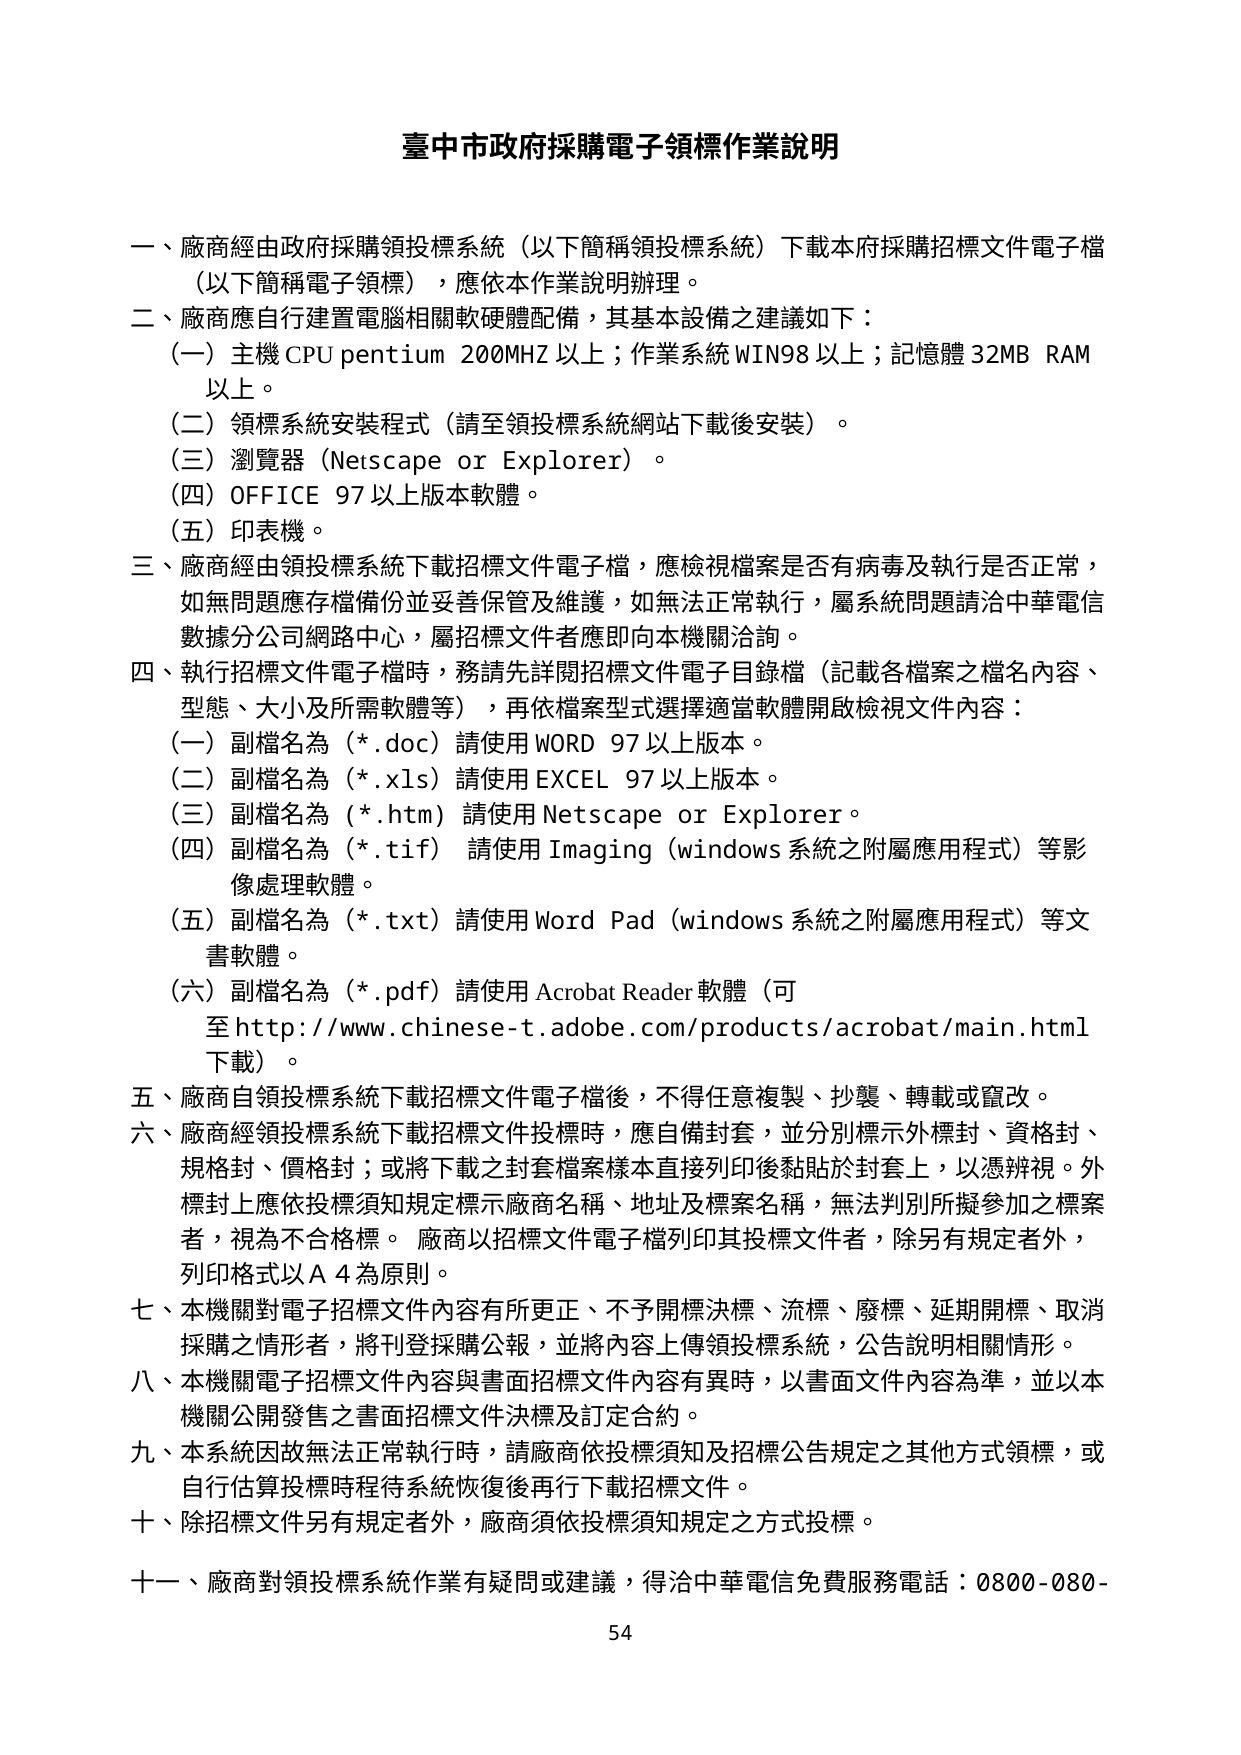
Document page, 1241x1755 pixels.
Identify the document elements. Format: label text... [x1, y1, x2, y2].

text （二）領標系統安裝程式（請至領投標系統網站下載後安裝）。 [155, 406, 1110, 441]
text （四）副檔名為（*.tif） 請使用Imaging（windows系統之附屬應用程式）等影像處理軟體。 [155, 831, 1110, 901]
text （六）副檔名為（*.pdf）請使用Acrobat Reader軟體（可至http://www.chinese-t.adobe.com/products/acrobat/main.html下載）。 [155, 972, 1110, 1078]
text 九、本系統因故無法正常執行時，請廠商依投標須知及招標公告規定之其他方式領標，或自行估算投標時程待系統恢復後再行下載招標文件。 [130, 1433, 1110, 1503]
text （三）瀏覽器（Netscape or Explorer）。 [155, 441, 1110, 476]
text （一）主機CPU pentium 200MHZ以上；作業系統WIN98以上；記憶體32MB RAM以上。 [155, 335, 1110, 406]
text 臺中市政府採購電子領標作業說明 [130, 103, 1110, 166]
text 八、本機關電子招標文件內容與書面招標文件內容有異時，以書面文件內容為準，並以本機關公開發售之書面招標文件決標及訂定合約。 [130, 1362, 1110, 1433]
text 七、本機關對電子招標文件內容有所更正、不予開標決標、流標、廢標、延期開標、取消採購之情形者，將刊登採購公報，並將內容上傳領投標系統，公告說明相關情形。 [130, 1291, 1110, 1362]
text 十一、廠商對領投標系統作業有疑問或建議，得洽中華電信免費服務電話：0800-080- [130, 1539, 1110, 1601]
text （四）OFFICE 97以上版本軟體。 [155, 476, 1110, 512]
text （五）印表機。 [155, 512, 1110, 547]
text 五、廠商自領投標系統下載招標文件電子檔後，不得任意複製、抄襲、轉載或竄改。 [130, 1078, 1110, 1114]
text 十、除招標文件另有規定者外，廠商須依投標須知規定之方式投標。 [130, 1503, 1110, 1539]
text 一、廠商經由政府採購領投標系統（以下簡稱領投標系統）下載本府採購招標文件電子檔（以下簡稱電子領標），應依本作業說明辦理。 [130, 228, 1110, 299]
text （一）副檔名為（*.doc）請使用WORD 97以上版本。 [155, 724, 1110, 760]
text （三）副檔名為 (*.htm) 請使用Netscape or Explorer。 [155, 795, 1110, 831]
text 三、廠商經由領投標系統下載招標文件電子檔，應檢視檔案是否有病毒及執行是否正常，如無問題應存檔備份並妥善保管及維護，如無法正常執行，屬系統問題請洽中華電信數據分公司網路中心，屬招標文件者應即向本機關洽詢。 [130, 547, 1110, 653]
text 二、廠商應自行建置電腦相關軟硬體配備，其基本設備之建議如下： [130, 299, 1110, 335]
text （二）副檔名為（*.xls）請使用EXCEL 97以上版本。 [155, 760, 1110, 795]
text 六、廠商經領投標系統下載招標文件投標時，應自備封套，並分別標示外標封、資格封、規格封、價格封；或將下載之封套檔案樣本直接列印後黏貼於封套上，以憑辨視。外標封上應依投標須知規定標示廠商名稱、地址及標案名稱，無法判別所擬參加之標案者，視為不合格標。 廠商以招標文件電子檔列印其投標文件者，除另有規定者外，列印格式以Ａ４為原則。 [130, 1114, 1110, 1291]
text （五）副檔名為（*.txt）請使用Word Pad（windows系統之附屬應用程式）等文書軟體。 [155, 901, 1110, 972]
text 四、執行招標文件電子檔時，務請先詳閱招標文件電子目錄檔（記載各檔案之檔名內容、型態、大小及所需軟體等），再依檔案型式選擇適當軟體開啟檢視文件內容： [130, 653, 1110, 724]
